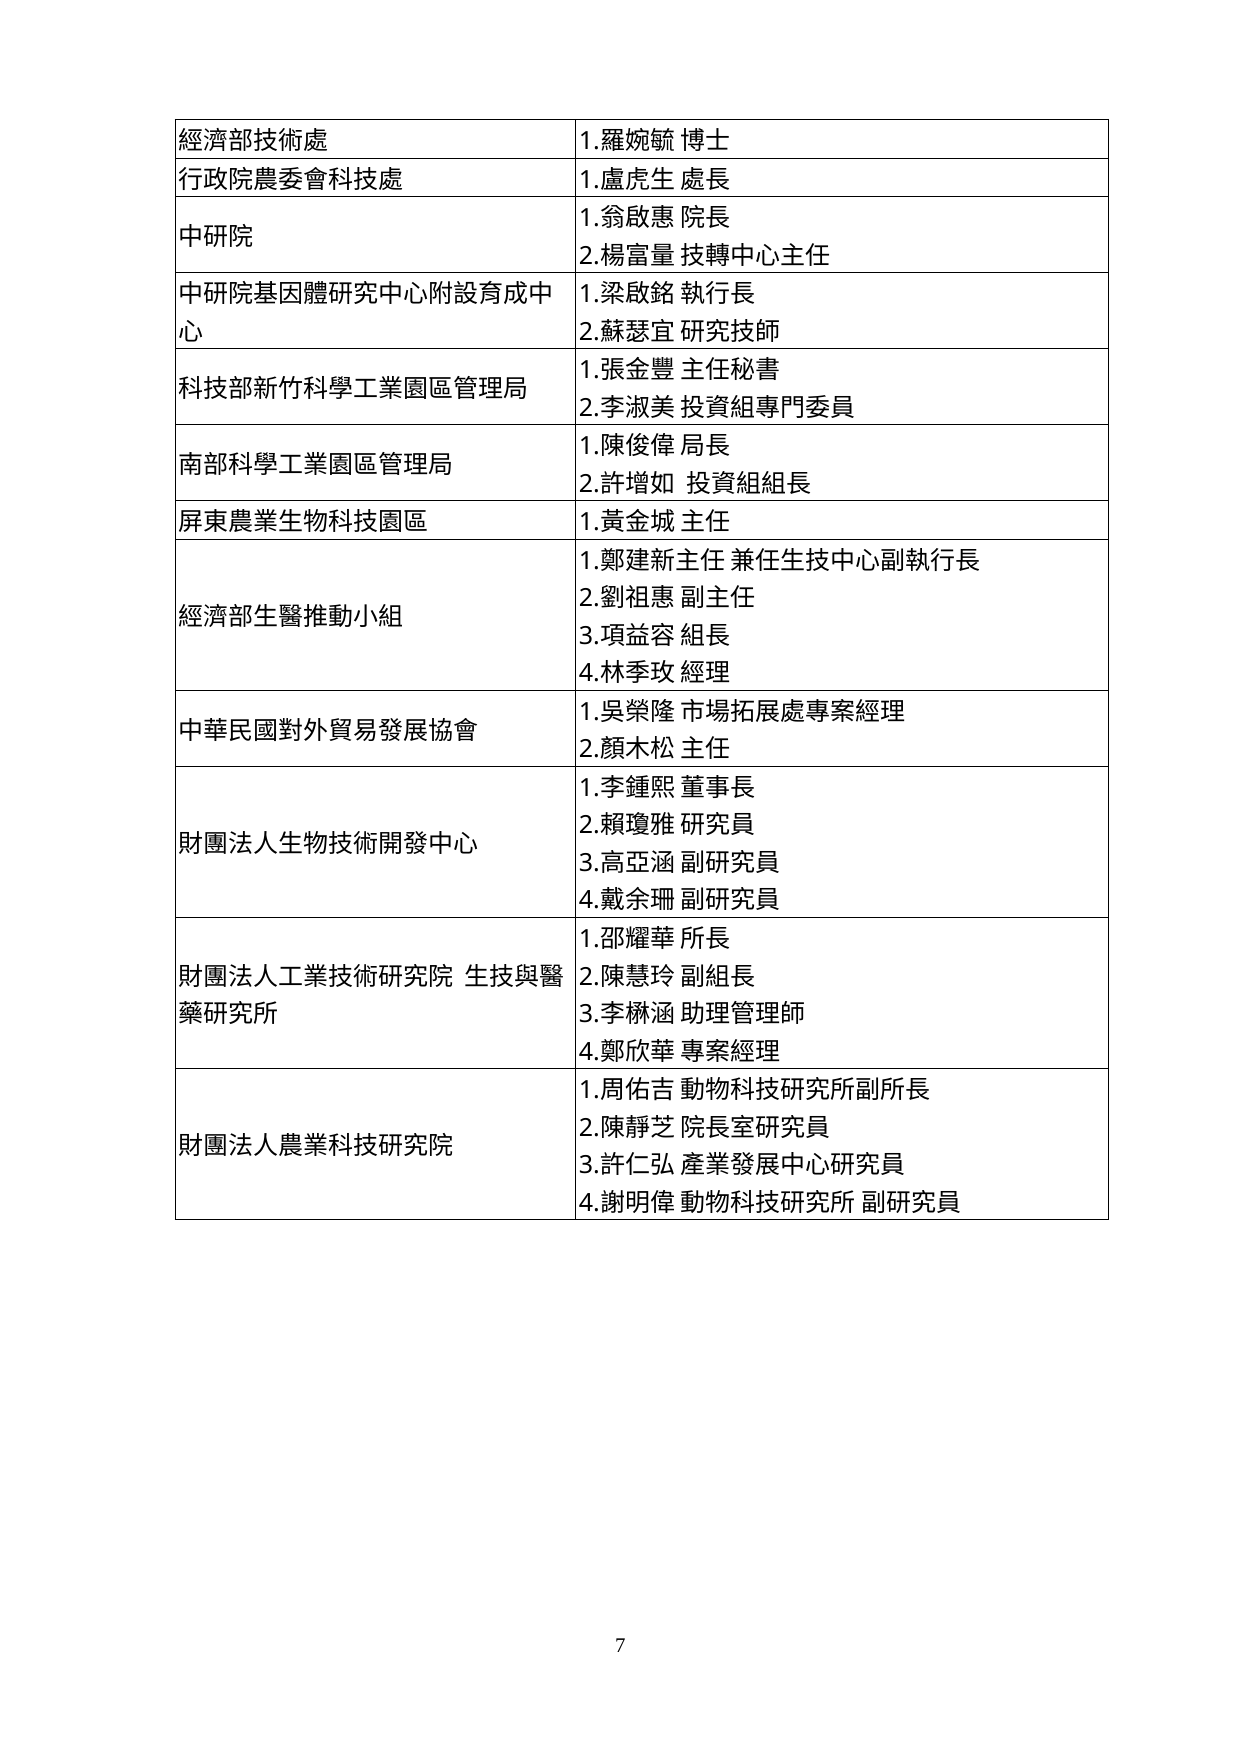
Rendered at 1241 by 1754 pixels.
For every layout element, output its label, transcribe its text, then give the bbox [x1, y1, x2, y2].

table_cell 經濟部生醫推動小組 [176, 540, 575, 690]
table_cell 行政院農委會科技處 [176, 159, 575, 196]
table_cell 南部科學工業園區管理局 [176, 425, 575, 500]
table_cell 1.羅婉毓 博士 [576, 120, 1108, 157]
table_cell 財團法人農業科技研究院 [176, 1069, 575, 1219]
table_cell 1.梁啟銘 執行長 2.蘇瑟宜 研究技師 [576, 273, 1108, 348]
table_cell 中研院基因體研究中心附設育成中心 [176, 273, 575, 348]
table_cell 1.吳榮隆 市場拓展處專案經理 2.顏木松 主任 [576, 691, 1108, 766]
table_cell 1.邵耀華 所長 2.陳慧玲 副組長 3.李楙涵 助理管理師 4.鄭欣華 專案經理 [576, 918, 1108, 1068]
table_cell 1.盧虎生 處長 [576, 159, 1108, 196]
table_cell 經濟部技術處 [176, 120, 575, 157]
table_cell 科技部新竹科學工業園區管理局 [176, 349, 575, 424]
table_cell 中華民國對外貿易發展協會 [176, 691, 575, 766]
table_cell 1.陳俊偉 局長 2.許增如 投資組組長 [576, 425, 1108, 500]
table_cell 1.李鍾熙 董事長 2.賴瓊雅 研究員 3.高亞涵 副研究員 4.戴余珊 副研究員 [576, 767, 1108, 917]
table_cell 1.周佑吉 動物科技研究所副所長 2.陳靜芝 院長室研究員 3.許仁弘 產業發展中心研究員 4.謝明偉 動物科技研究所 副研究員 [576, 1069, 1108, 1219]
table_cell 1.黃金城 主任 [576, 501, 1108, 539]
table_cell 1.張金豐 主任秘書 2.李淑美 投資組專門委員 [576, 349, 1108, 424]
table_cell 1.鄭建新主任 兼任生技中心副執行長 2.劉祖惠 副主任 3.項益容 組長 4.林季玫 經理 [576, 540, 1108, 690]
table_cell 1.翁啟惠 院長 2.楊富量 技轉中心主任 [576, 197, 1108, 272]
table_cell 財團法人生物技術開發中心 [176, 767, 575, 917]
table_cell 中研院 [176, 197, 575, 272]
table_cell 屏東農業生物科技園區 [176, 501, 575, 539]
table_cell 財團法人工業技術研究院 生技與醫藥研究所 [176, 918, 575, 1068]
